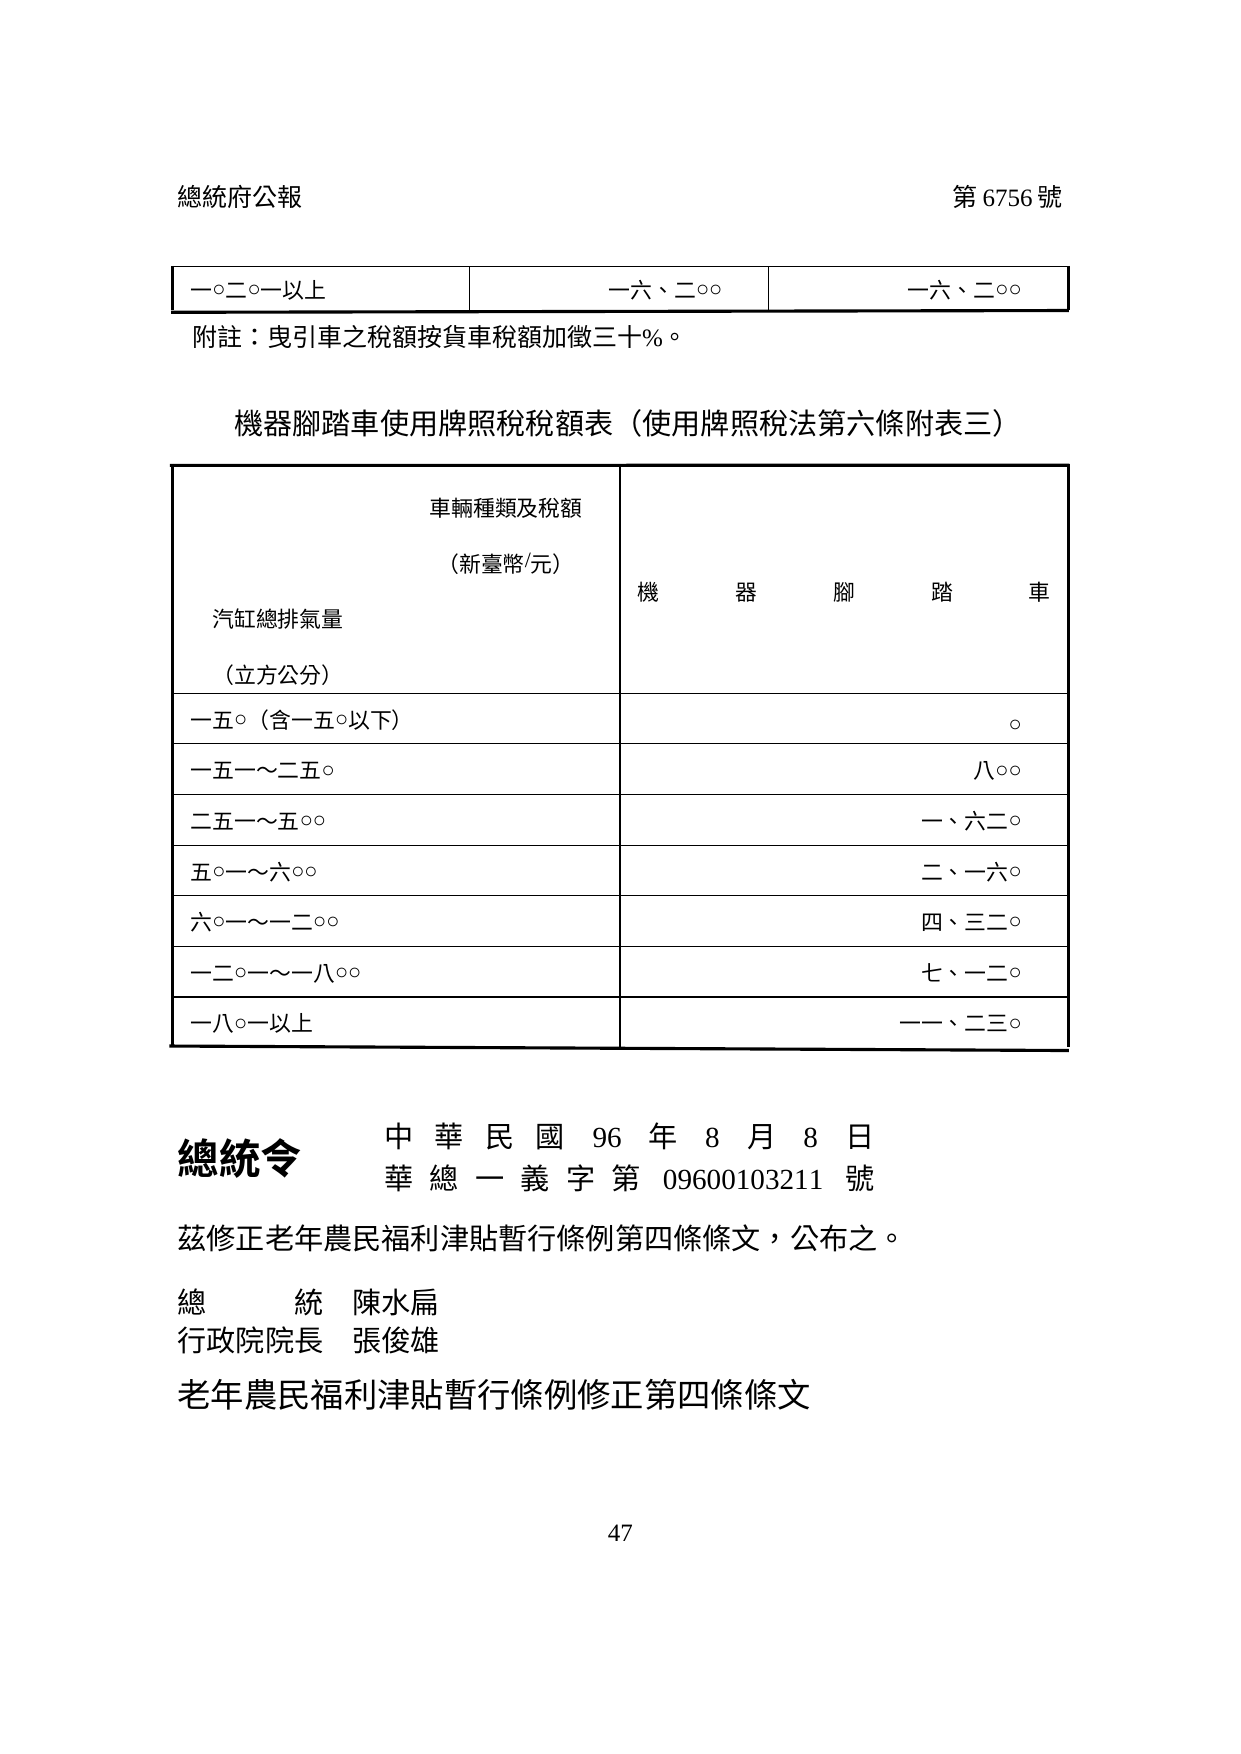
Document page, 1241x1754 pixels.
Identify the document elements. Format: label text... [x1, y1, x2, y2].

table_cell 車輛種類及稅額 （新臺幣/元） 汽缸總排氣量 （立方公分） [174, 467, 619, 693]
table_cell 一○二○一以上 [174, 267, 469, 310]
text 茲修正老年農民福利津貼暫行條例第四條條文，公布之。 [177, 1213, 1063, 1259]
table_cell 六○一～一二○○ [174, 896, 619, 946]
table_header 總統令 [174, 1112, 381, 1200]
table_cell 一、六二○ [621, 795, 1067, 844]
table_cell 一八○一以上 [174, 998, 619, 1046]
table_cell 一六、二○○ [769, 267, 1067, 309]
table_cell ○ [621, 694, 1067, 743]
table_cell 一五一～二五○ [174, 744, 619, 794]
table_cell 機器腳踏車 [621, 467, 1067, 693]
text 附註：曳引車之稅額按貨車稅額加徵三十%。 [192, 313, 1063, 356]
text 行政院院長 張俊雄 [177, 1321, 1063, 1359]
text 總 統 陳水扁 [177, 1284, 1063, 1321]
table_header 機器腳踏車使用牌照稅稅額表（使用牌照稅法第六條附表三） [173, 381, 1068, 463]
table_cell 一六、二○○ [470, 267, 768, 310]
text 老年農民福利津貼暫行條例修正第四條條文 [177, 1371, 1063, 1417]
table_cell 二五一～五○○ [174, 795, 619, 844]
table_cell 七、一二○ [621, 947, 1067, 996]
table_cell 五○一～六○○ [174, 846, 619, 895]
table_cell 一二○一～一八○○ [174, 947, 619, 996]
table_cell 八○○ [621, 744, 1067, 794]
table_cell 四、三二○ [621, 896, 1067, 946]
table_cell 一一、二三○ [621, 998, 1067, 1047]
table_cell 一五○（含一五○以下） [174, 694, 619, 743]
table_header 中華民國96年8月8日 華總一義字第09600103211號 [381, 1112, 877, 1200]
table_cell 二、一六○ [621, 846, 1067, 895]
